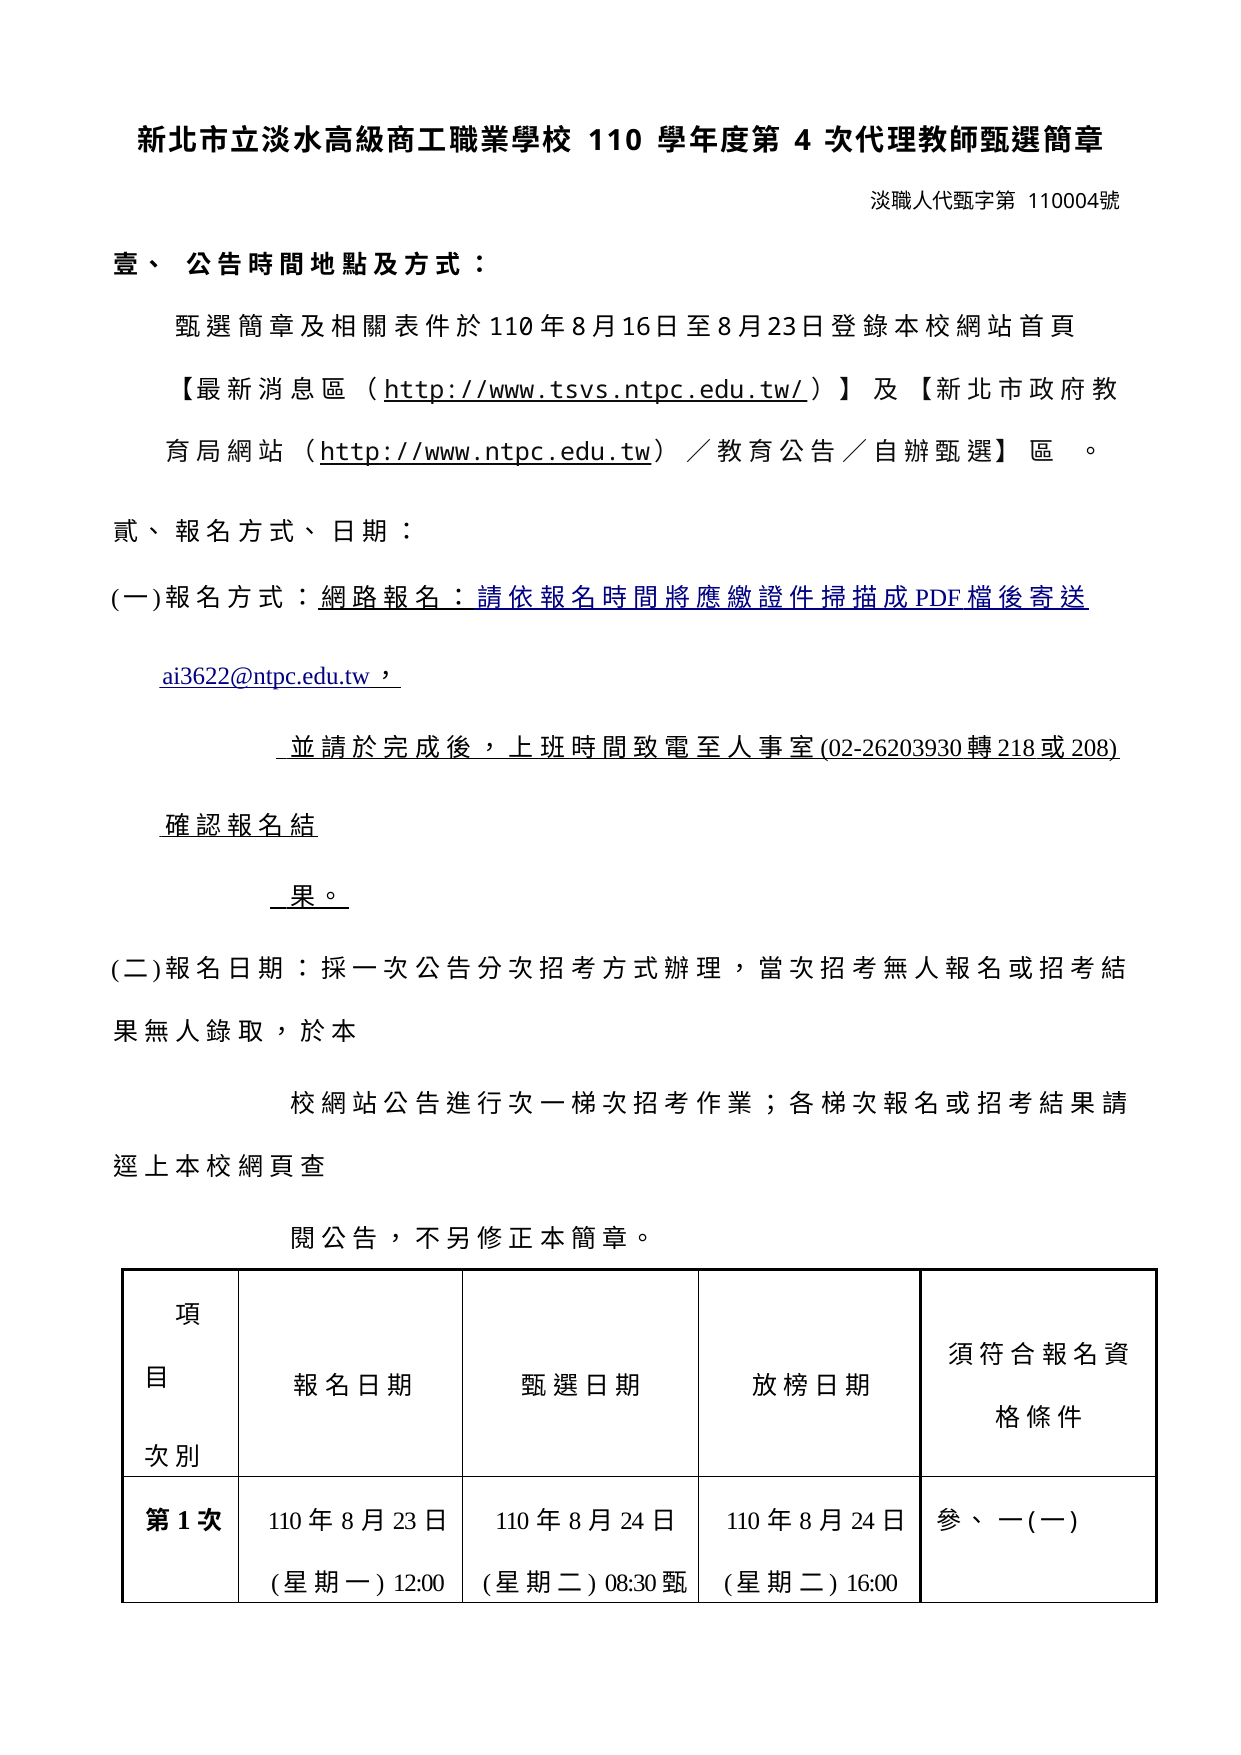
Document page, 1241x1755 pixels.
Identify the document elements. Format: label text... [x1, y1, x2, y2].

list 公告時間地點及方式： [110, 221, 1131, 283]
text 並請於完成後，上班時間致電至人事室(02-26203930轉218或208)確認報名結 [110, 704, 1142, 844]
table_cell 參、一(一) [922, 1477, 1155, 1602]
table_cell 第1次 [124, 1477, 238, 1602]
table_header 須符合報名資格條件 [922, 1271, 1155, 1476]
text 貳、報名方式、日期： [110, 488, 1131, 550]
table_header 項目 次別 [124, 1271, 238, 1476]
text 甄選簡章及相關表件於110年8月16日至8月23日登錄本校網站首頁【最新消息區（http://www.tsvs.ntpc.edu.tw/）】及【新北市政府教育局網站（http://www.ntpc.edu.tw）／教育公告／自辦甄選】區 。 [110, 283, 1131, 471]
table_header 甄選日期 [463, 1271, 698, 1476]
text 校網站公告進行次一梯次招考作業；各梯次報名或招考結果請逕上本校網頁查 [110, 1060, 1131, 1185]
table_header 報名日期 [239, 1271, 462, 1476]
text 閱公告，不另修正本簡章。 [110, 1195, 1131, 1258]
text 淡職人代甄字第 110004號 [110, 158, 1131, 221]
text (一)報名方式：網路報名：請依報名時間將應繳證件掃描成PDF檔後寄送ai3622@ntpc.edu.tw， [110, 554, 1142, 694]
text 新北市立淡水高級商工職業學校110學年度第4次代理教師甄選簡章 [110, 96, 1131, 158]
table_header 放榜日期 [699, 1271, 919, 1476]
table_cell 110年8月23日 (星期一) 12:00 [239, 1477, 462, 1602]
table_cell 110年8月24日 (星期二) 16:00 [699, 1477, 919, 1602]
text 果。 [110, 853, 1142, 916]
table_cell 110年8月24日 (星期二) 08:30甄 [463, 1477, 698, 1602]
text (二)報名日期：採一次公告分次招考方式辦理，當次招考無人報名或招考結果無人錄取，於本 [110, 925, 1131, 1050]
